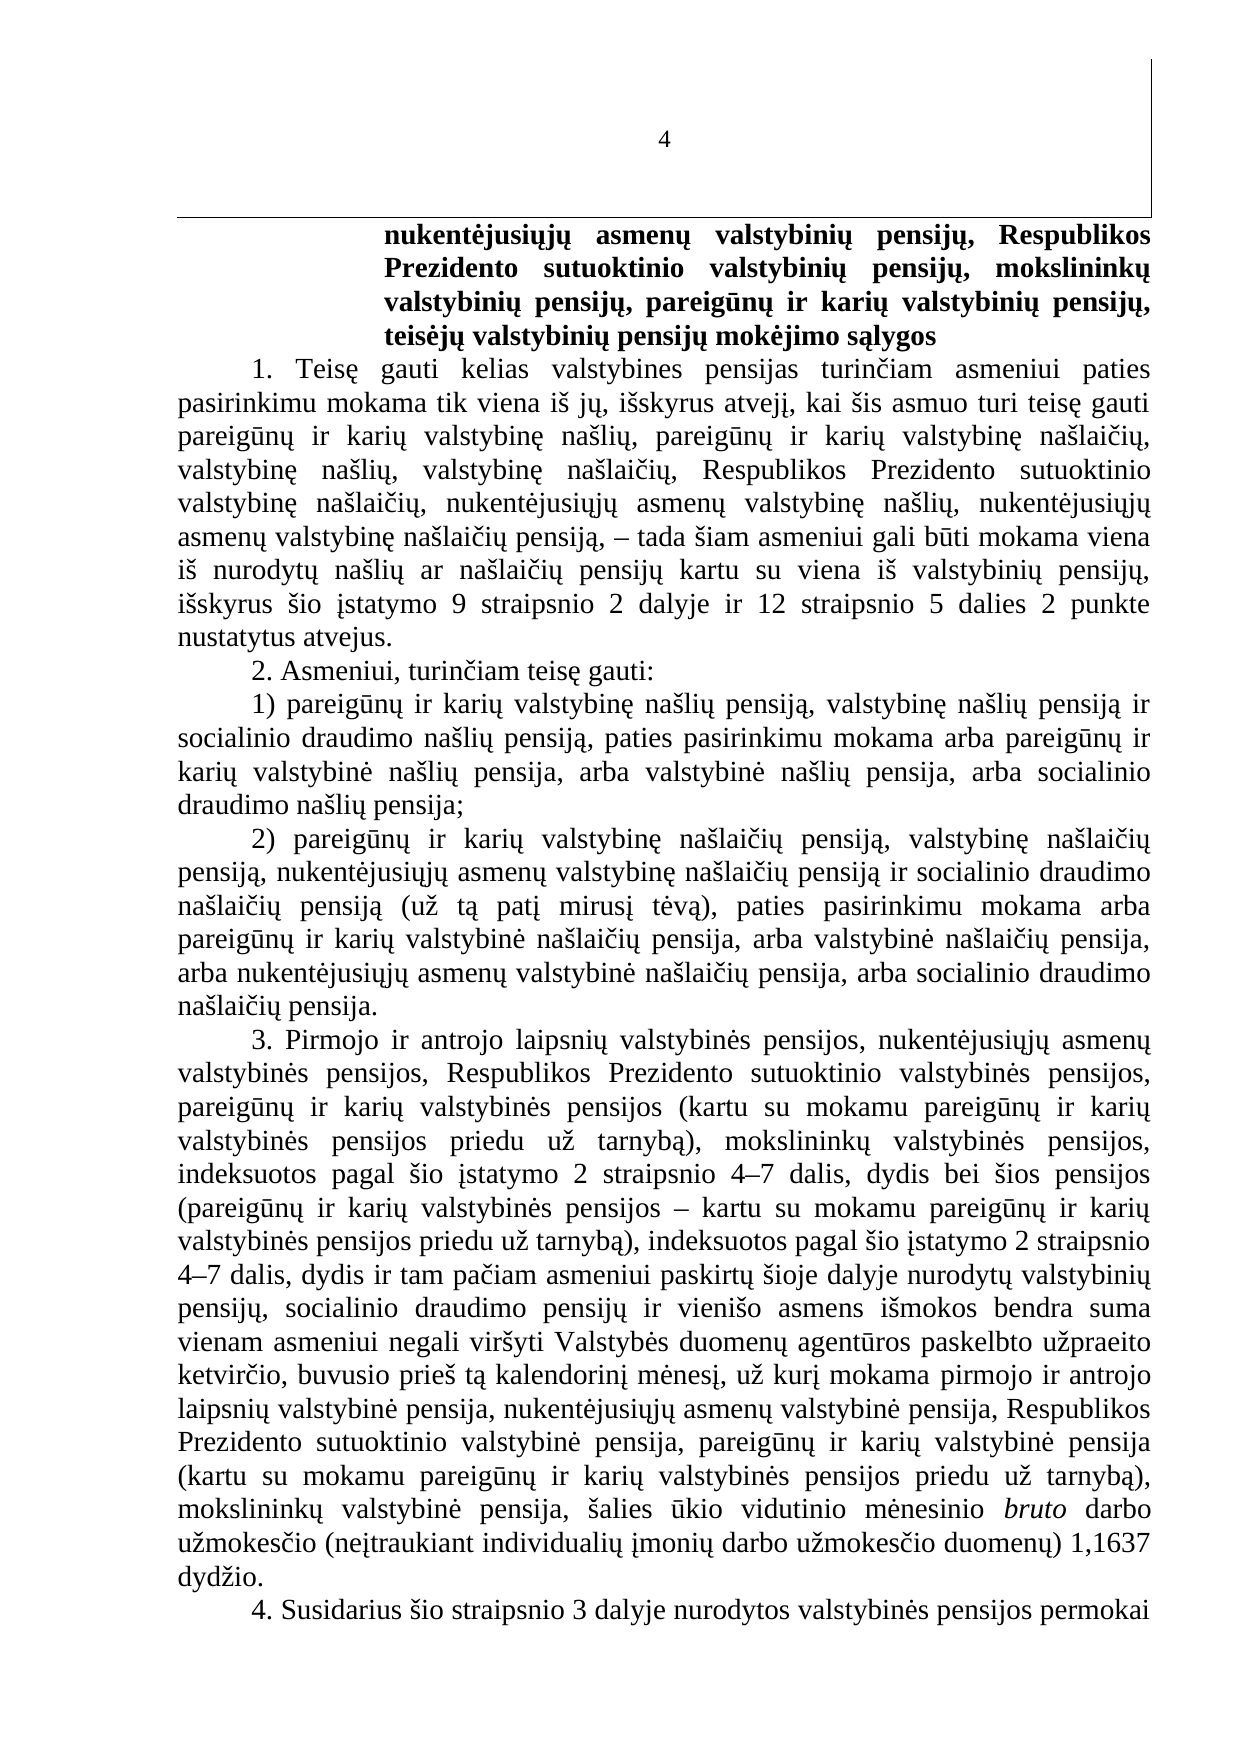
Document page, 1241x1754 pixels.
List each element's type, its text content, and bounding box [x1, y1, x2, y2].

text 1. Teisę gauti kelias valstybines pensijas turinčiam asmeniui paties pasirinkimu mokama tik viena iš jų, išskyrus atvejį, kai šis asmuo turi teisę gauti pareigūnų ir karių valstybinę našlių, pareigūnų ir karių valstybinę našlaičių, valstybinę našlių, valstybinę našlaičių, Respublikos Prezidento sutuoktinio valstybinę našlaičių, nukentėjusiųjų asmenų valstybinę našlių, nukentėjusiųjų asmenų valstybinę našlaičių pensiją, – tada šiam asmeniui gali būti mokama viena iš nurodytų našlių ar našlaičių pensijų kartu su viena iš valstybinių pensijų, išskyrus šio įstatymo 9 straipsnio 2 dalyje ir 12 straipsnio 5 dalies 2 punkte nustatytus atvejus. [177, 351, 1152, 653]
text 1) pareigūnų ir karių valstybinę našlių pensiją, valstybinę našlių pensiją ir socialinio draudimo našlių pensiją, paties pasirinkimu mokama arba pareigūnų ir karių valstybinė našlių pensija, arba valstybinė našlių pensija, arba socialinio draudimo našlių pensija; [177, 687, 1152, 821]
text 3. Pirmojo ir antrojo laipsnių valstybinės pensijos, nukentėjusiųjų asmenų valstybinės pensijos, Respublikos Prezidento sutuoktinio valstybinės pensijos, pareigūnų ir karių valstybinės pensijos (kartu su mokamu pareigūnų ir karių valstybinės pensijos priedu už tarnybą), mokslininkų valstybinės pensijos, indeksuotos pagal šio įstatymo 2 straipsnio 4–7 dalis, dydis bei šios pensijos (pareigūnų ir karių valstybinės pensijos – kartu su mokamu pareigūnų ir karių valstybinės pensijos priedu už tarnybą), indeksuotos pagal šio įstatymo 2 straipsnio 4–7 dalis, dydis ir tam pačiam asmeniui paskirtų šioje dalyje nurodytų valstybinių pensijų, socialinio draudimo pensijų ir vienišo asmens išmokos bendra suma vienam asmeniui negali viršyti Valstybės duomenų agentūros paskelbto užpraeito ketvirčio, buvusio prieš tą kalendorinį mėnesį, už kurį mokama pirmojo ir antrojo laipsnių valstybinė pensija, nukentėjusiųjų asmenų valstybinė pensija, Respublikos Prezidento sutuoktinio valstybinė pensija, pareigūnų ir karių valstybinė pensija (kartu su mokamu pareigūnų ir karių valstybinės pensijos priedu už tarnybą), mokslininkų valstybinė pensija, šalies ūkio vidutinio mėnesinio bruto darbo užmokesčio (neįtraukiant individualių įmonių darbo užmokesčio duomenų) 1,1637 dydžio. [177, 1022, 1152, 1592]
text 4. Susidarius šio straipsnio 3 dalyje nurodytos valstybinės pensijos permokai [177, 1592, 1152, 1626]
text 2) pareigūnų ir karių valstybinę našlaičių pensiją, valstybinę našlaičių pensiją, nukentėjusiųjų asmenų valstybinę našlaičių pensiją ir socialinio draudimo našlaičių pensiją (už tą patį mirusį tėvą), paties pasirinkimu mokama arba pareigūnų ir karių valstybinė našlaičių pensija, arba valstybinė našlaičių pensija, arba nukentėjusiųjų asmenų valstybinė našlaičių pensija, arba socialinio draudimo našlaičių pensija. [177, 821, 1152, 1022]
text 2. Asmeniui, turinčiam teisę gauti: [177, 653, 1152, 687]
text nukentėjusiųjų asmenų valstybinių pensijų, Respublikos Prezidento sutuoktinio valstybinių pensijų, mokslininkų valstybinių pensijų, pareigūnų ir karių valstybinių pensijų, teisėjų valstybinių pensijų mokėjimo sąlygos [251, 217, 1152, 351]
